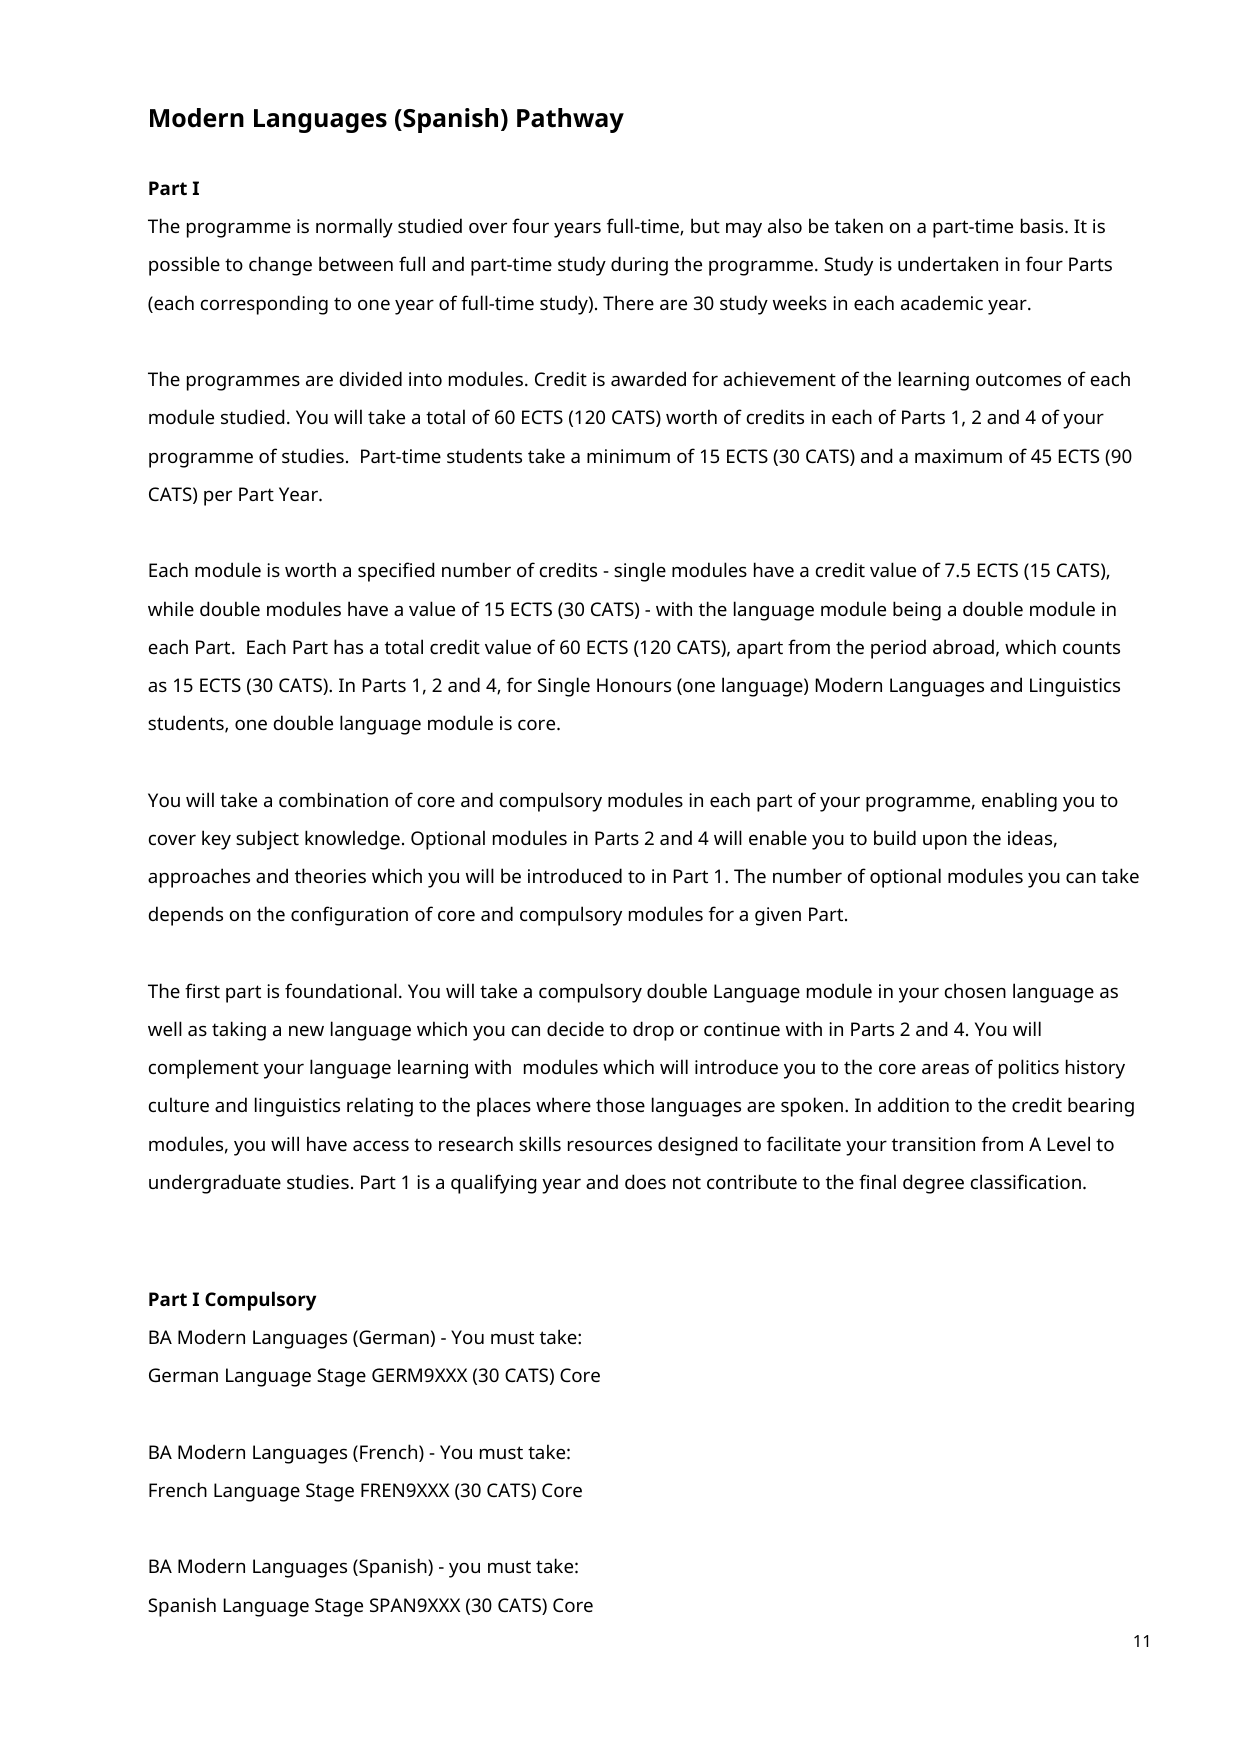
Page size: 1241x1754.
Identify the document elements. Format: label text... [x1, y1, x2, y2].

table_cell Modern Languages (Spanish) Pathway [136, 99, 1152, 137]
table_cell Part I Compulsory BA Modern Languages (German) - You must take: German Language Stage GERM9XXX (30 CATS) Core BA Modern Languages (French) - You must take: French Language Stage FREN9XXX (30 CATS) Core BA Modern Languages (Spanish) - you must take: Spanish Language Stage SPAN9XXX (30 CATS) Core [136, 1248, 1152, 1617]
table_cell Part I The programme is normally studied over four years full-time, but may also be taken on a part-time basis. It is possible to change between full and part-time study during the programme. Study is undertaken in four Parts (each corresponding to one year of full-time study). There are 30 study weeks in each academic year. The programmes are divided into modules. Credit is awarded for achievement of the learning outcomes of each module studied. You will take a total of 60 ECTS (120 CATS) worth of credits in each of Parts 1, 2 and 4 of your programme of studies. Part-time students take a minimum of 15 ECTS (30 CATS) and a maximum of 45 ECTS (90 CATS) per Part Year. Each module is worth a specified number of credits - single modules have a credit value of 7.5 ECTS (15 CATS), while double modules have a value of 15 ECTS (30 CATS) - with the language module being a double module in each Part. Each Part has a total credit value of 60 ECTS (120 CATS), apart from the period abroad, which counts as 15 ECTS (30 CATS). In Parts 1, 2 and 4, for Single Honours (one language) Modern Languages and Linguistics students, one double language module is core. You will take a combination of core and compulsory modules in each part of your programme, enabling you to cover key subject knowledge. Optional modules in Parts 2 and 4 will enable you to build upon the ideas, approaches and theories which you will be introduced to in Part 1. The number of optional modules you can take depends on the configuration of core and compulsory modules for a given Part. The first part is foundational. You will take a compulsory double Language module in your chosen language as well as taking a new language which you can decide to drop or continue with in Parts 2 and 4. You will complement your language learning with modules which will introduce you to the core areas of politics history culture and linguistics relating to the places where those languages are spoken. In addition to the credit bearing modules, you will have access to research skills resources designed to facilitate your transition from A Level to undergraduate studies. Part 1 is a qualifying year and does not contribute to the final degree classification. [136, 137, 1152, 1248]
